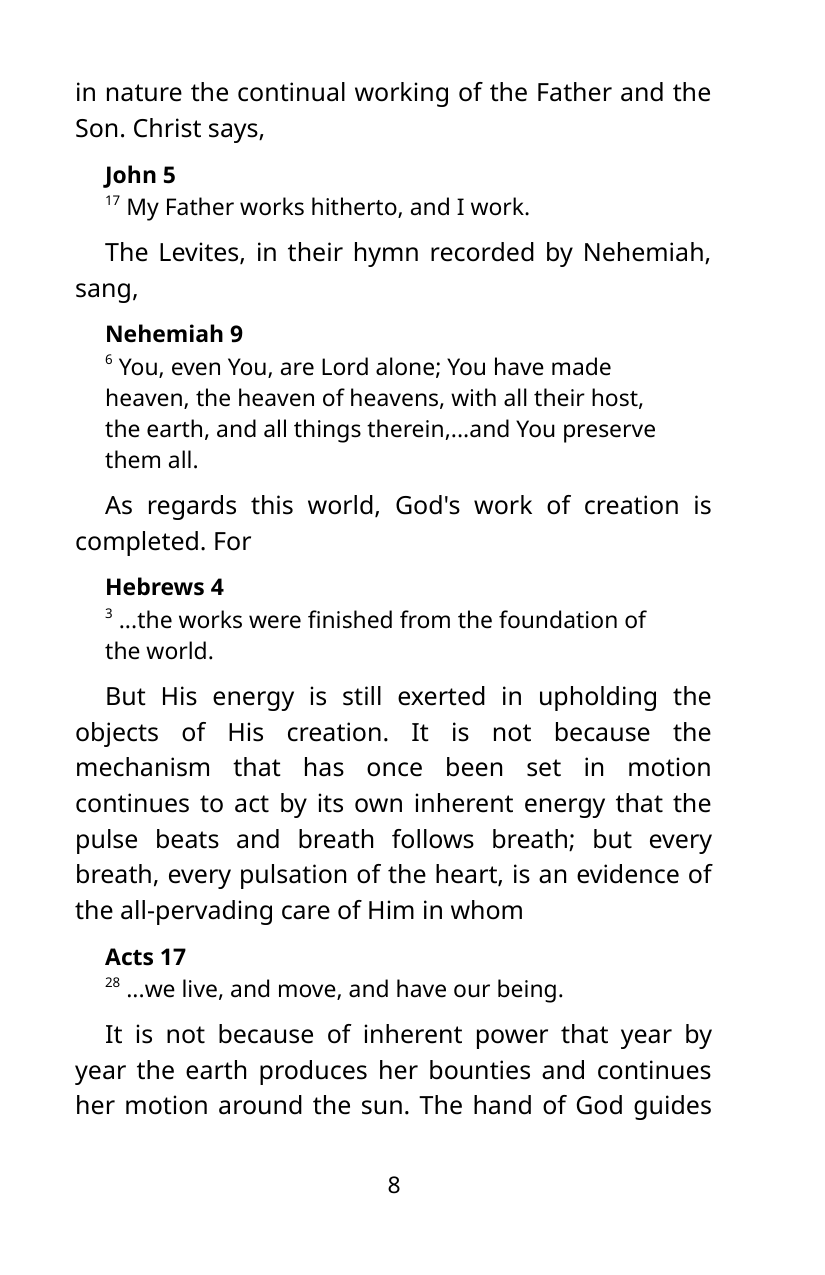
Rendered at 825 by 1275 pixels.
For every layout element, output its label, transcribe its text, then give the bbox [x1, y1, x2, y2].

text Acts 17 [105, 941, 712, 972]
text It is not because of inherent power that year by year the earth produces her bounties and continues her motion around the sun. The hand of God guides [75, 1017, 712, 1122]
text As regards this world, God's work of creation is completed. For [75, 488, 712, 557]
text 6 You, even You, are Lord alone; You have made heaven, the heaven of heavens, with all their host, the earth, and all things therein,...and You preserve them all. [105, 351, 682, 476]
text Nehemiah 9 [105, 318, 712, 349]
text 3 ...the works were finished from the foundation of the world. [105, 604, 682, 666]
text 17 My Father works hitherto, and I work. [105, 191, 682, 222]
text 28 ...we live, and move, and have our being. [105, 973, 682, 1004]
text But His energy is still exerted in upholding the objects of His creation. It is not because the mechanism that has once been set in motion continues to act by its own inherent energy that the pulse beats and breath follows breath; but every breath, every pulsation of the heart, is an evidence of the all-pervading care of Him in whom [75, 678, 712, 927]
text The Levites, in their hymn recorded by Nehemiah, sang, [75, 234, 712, 304]
text in nature the continual working of the Father and the Son. Christ says, [75, 75, 712, 145]
text Hebrews 4 [105, 571, 712, 602]
text John 5 [105, 158, 712, 190]
